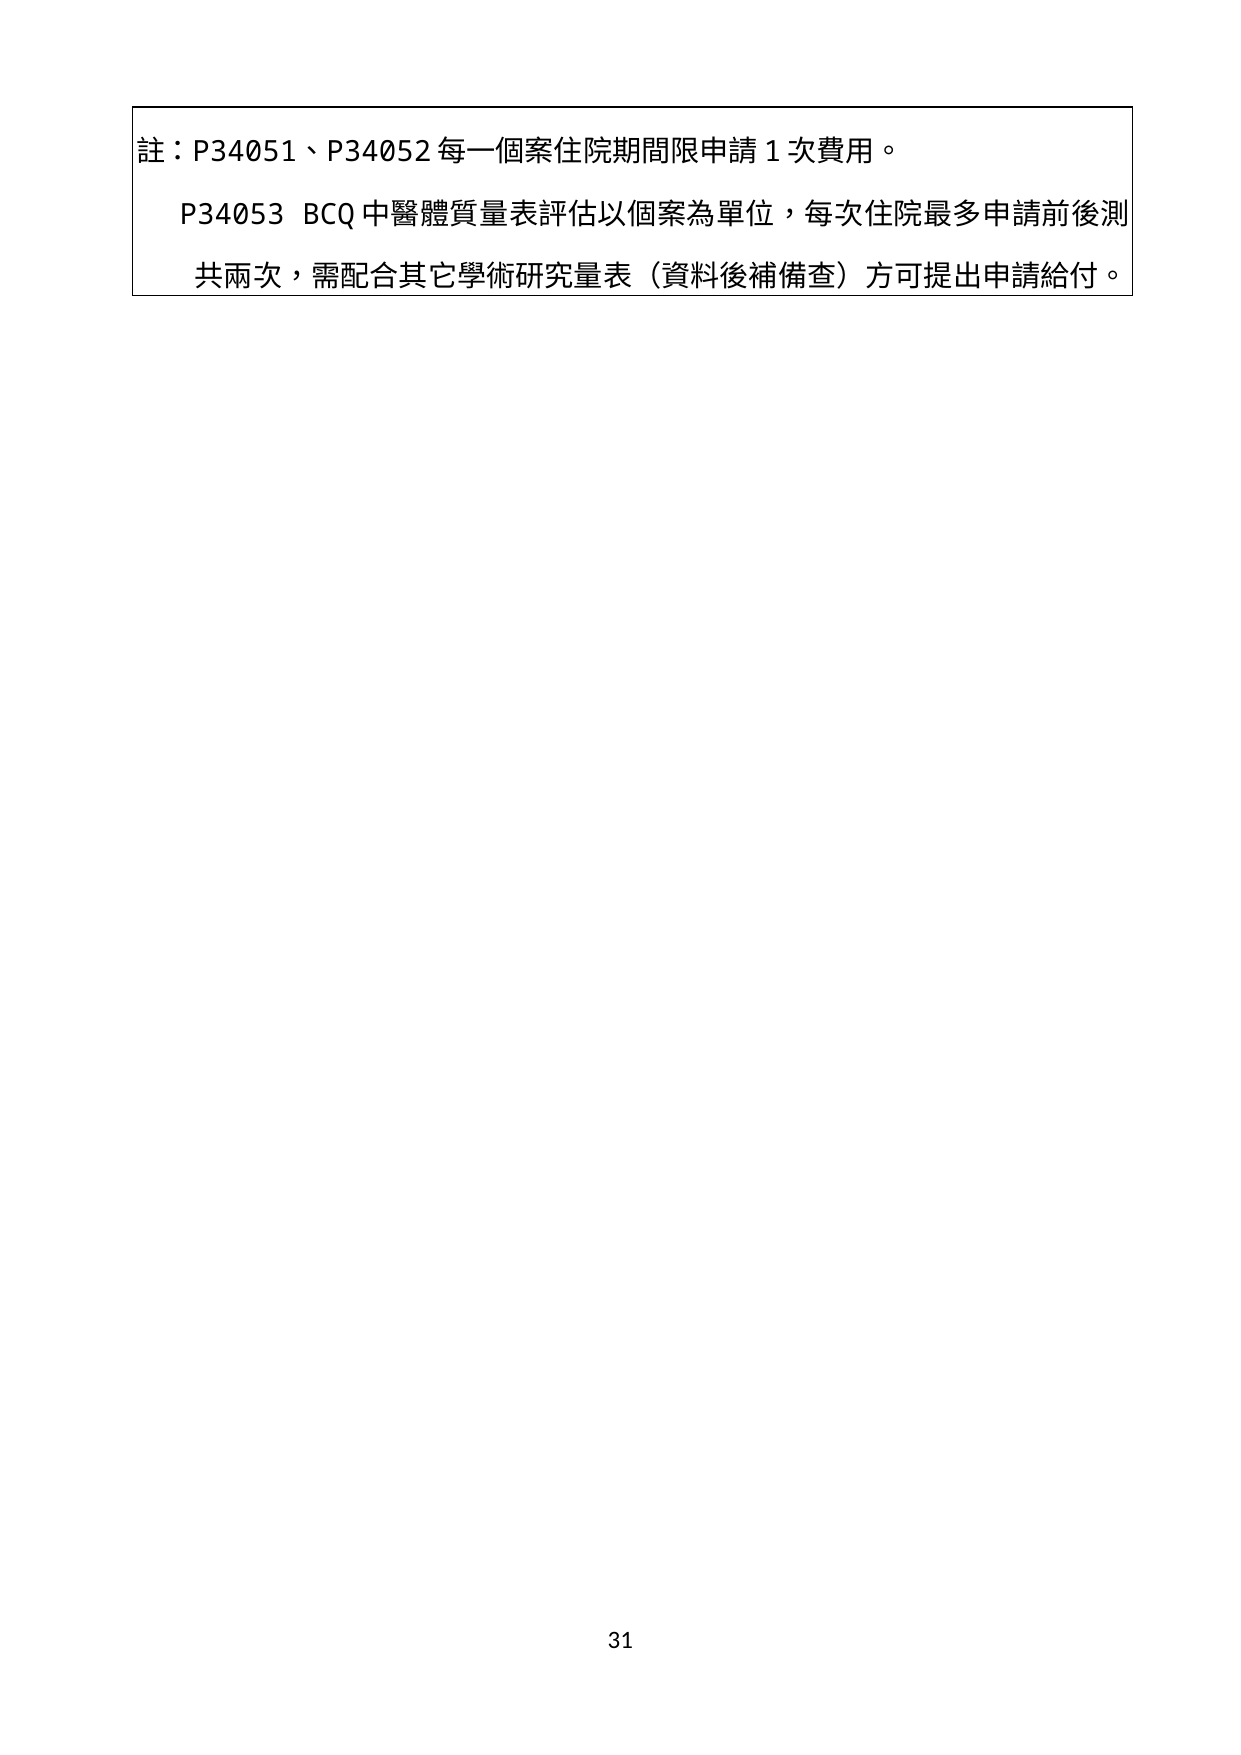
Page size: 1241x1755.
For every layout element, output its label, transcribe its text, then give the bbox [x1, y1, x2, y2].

table_cell 註：P34051、P34052每一個案住院期間限申請1次費用。 P34053 BCQ中醫體質量表評估以個案為單位，每次住院最多申請前後測共兩次，需配合其它學術研究量表（資料後補備查）方可提出申請給付。 [133, 108, 1132, 295]
